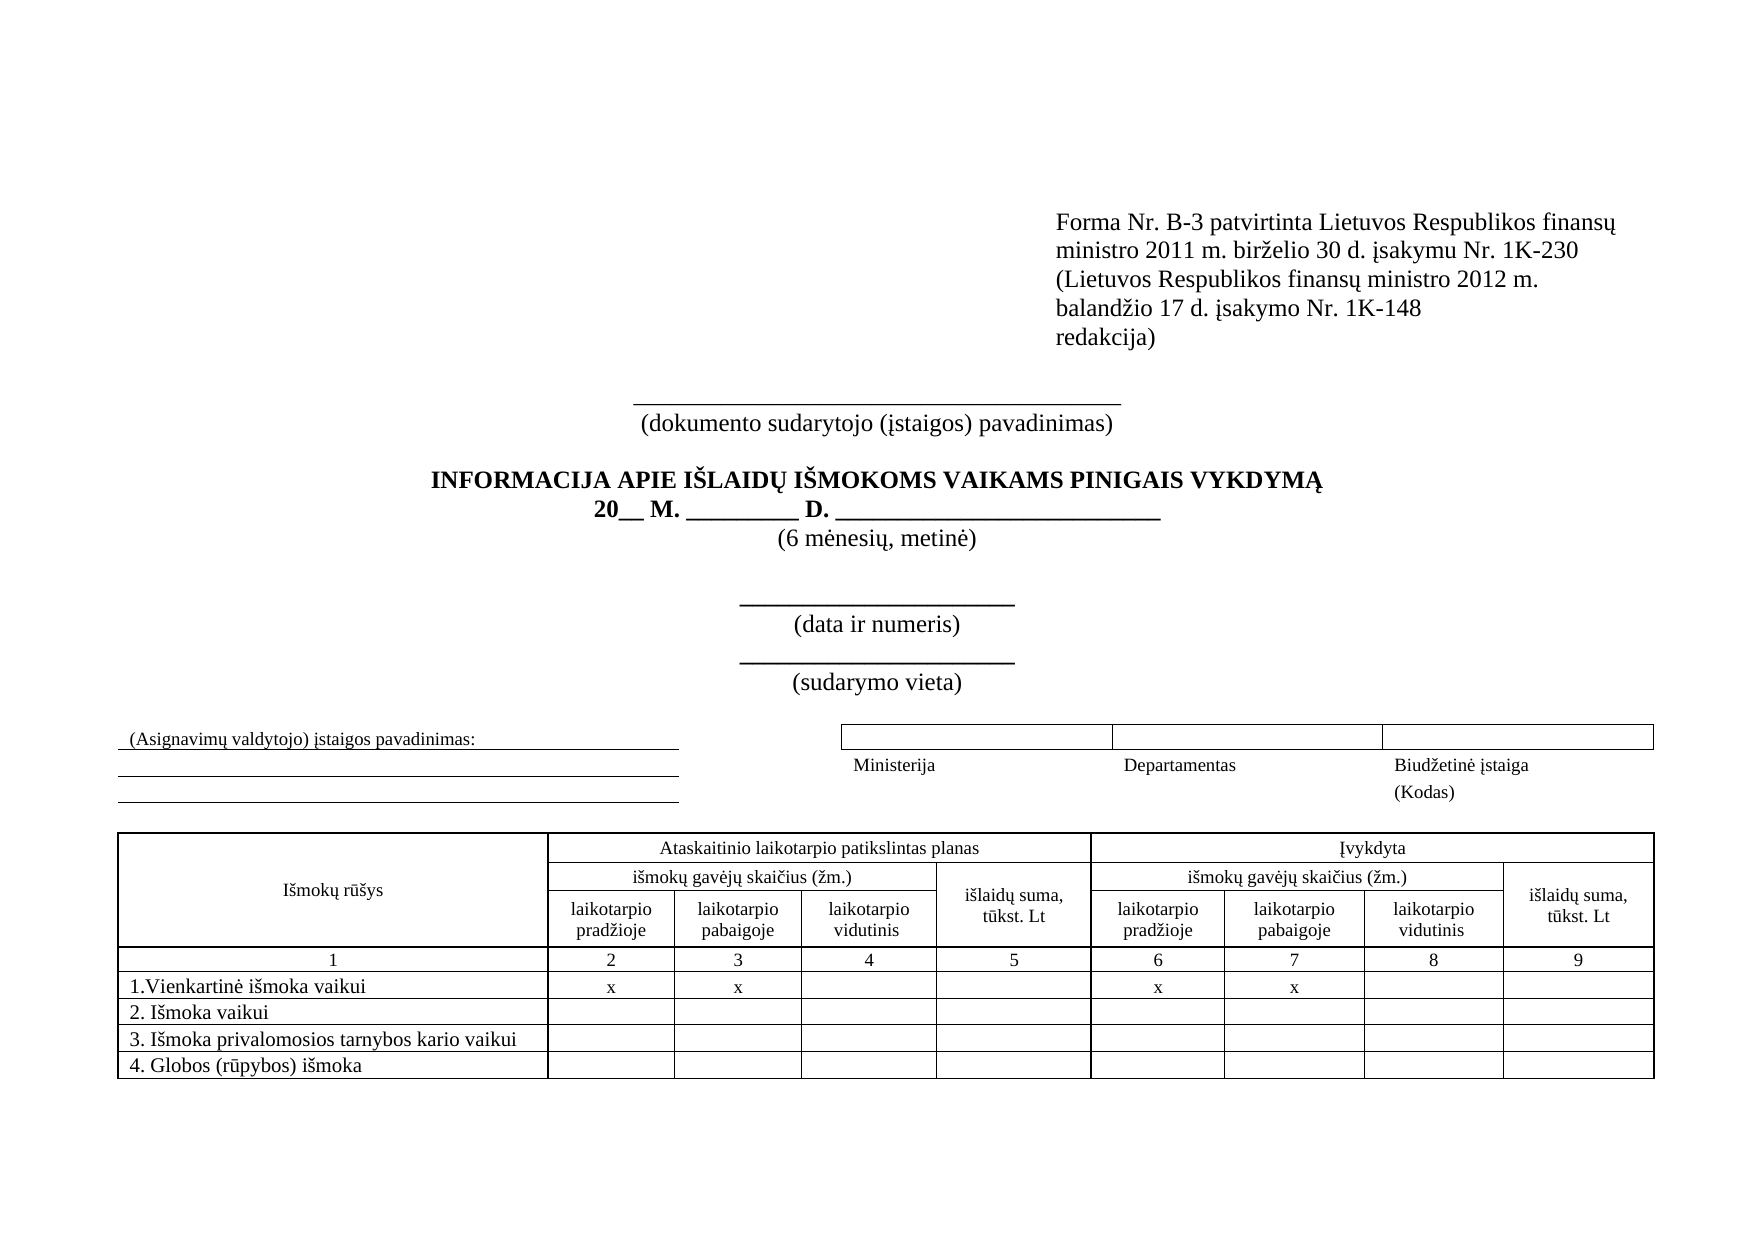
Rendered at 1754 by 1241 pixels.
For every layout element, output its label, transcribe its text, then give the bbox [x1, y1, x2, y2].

text _______________________________________ [118, 379, 1636, 408]
table_cell [1365, 1025, 1503, 1051]
table_cell [675, 1025, 801, 1051]
table_cell 8 [1365, 948, 1503, 971]
text ______________________ [118, 638, 1636, 667]
table_cell laikotarpio pabaigoje [675, 891, 801, 946]
table_cell [1225, 1052, 1364, 1077]
table_cell [1113, 776, 1383, 802]
table_cell išlaidų suma, tūkst. Lt [937, 863, 1090, 946]
table_cell [1225, 1025, 1364, 1051]
table_header Įvykdyta [1092, 834, 1653, 862]
table_cell 4 [802, 948, 936, 971]
table_cell x [549, 972, 674, 998]
text 20__ M. _________ D. __________________________ [118, 494, 1636, 523]
table_cell [1504, 999, 1653, 1024]
table_header [679, 724, 841, 749]
text (6 mėnesių, metinė) [118, 523, 1636, 552]
table_cell 5 [937, 948, 1090, 971]
table_cell [679, 776, 842, 802]
table_cell [1365, 1052, 1503, 1077]
table_cell [937, 972, 1090, 998]
table_cell laikotarpio pradžioje [1092, 891, 1224, 946]
table_cell [679, 749, 842, 776]
table_cell [1365, 999, 1503, 1024]
table_cell [937, 1025, 1090, 1051]
table_cell išmokų gavėjų skaičius (žm.) [1092, 863, 1503, 890]
text Forma Nr. B-3 patvirtinta Lietuvos Respublikos finansų ministro 2011 m. birželio 30 d. įsakymu Nr. 1K-230 [1056, 207, 1636, 264]
table_cell [675, 1052, 801, 1077]
table_cell 3 [675, 948, 801, 971]
table_cell [1092, 1052, 1224, 1077]
table_header Ataskaitinio laikotarpio patikslintas planas [549, 834, 1090, 862]
table_header [842, 725, 1112, 749]
table_cell x [1092, 972, 1224, 998]
text INFORMACIJA APIE IŠLAIDŲ IŠMOKOMS VAIKAMS PINIGAIS VYKDYMĄ [118, 465, 1636, 494]
table_cell [802, 999, 936, 1024]
text (Lietuvos Respublikos finansų ministro 2012 m. balandžio 17 d. įsakymo Nr. 1K-148 [1056, 264, 1636, 322]
table_cell [802, 1025, 936, 1051]
table_cell 9 [1504, 948, 1653, 971]
text (data ir numeris) [118, 609, 1636, 638]
table_cell x [1225, 972, 1364, 998]
table_cell 4. Globos (rūpybos) išmoka [119, 1052, 547, 1077]
table_cell [549, 999, 674, 1024]
table_cell 2 [549, 948, 674, 971]
table_cell 2. Išmoka vaikui [119, 999, 547, 1024]
table_cell 3. Išmoka privalomosios tarnybos kario vaikui [119, 1025, 547, 1051]
table_cell [549, 1025, 674, 1051]
table_cell [802, 972, 936, 998]
table_cell 1.Vienkartinė išmoka vaikui [119, 972, 547, 998]
table_cell laikotarpio vidutinis [1365, 891, 1503, 946]
text ______________________ [118, 580, 1636, 609]
table_cell (Kodas) [1383, 776, 1653, 802]
table_header [1383, 725, 1653, 749]
table_cell [1092, 1025, 1224, 1051]
table_header (Asignavimų valdytojo) įstaigos pavadinimas: [118, 724, 679, 749]
text (sudarymo vieta) [118, 667, 1636, 695]
table_cell 6 [1092, 948, 1224, 971]
table_cell [549, 1052, 674, 1077]
table_cell [1504, 1052, 1653, 1077]
table_cell laikotarpio pabaigoje [1225, 891, 1364, 946]
table_cell [1225, 999, 1364, 1024]
table_cell Biudžetinė įstaiga [1383, 750, 1653, 776]
table_cell Ministerija [842, 750, 1112, 776]
table_cell laikotarpio vidutinis [802, 891, 936, 946]
table_cell [675, 999, 801, 1024]
table_cell [118, 750, 679, 776]
table_cell [1092, 999, 1224, 1024]
table_cell [937, 1052, 1090, 1077]
table_header Išmokų rūšys [119, 834, 547, 946]
table_cell [937, 999, 1090, 1024]
table_cell laikotarpio pradžioje [549, 891, 674, 946]
table_cell x [675, 972, 801, 998]
table_cell [1504, 972, 1653, 998]
table_cell išlaidų suma, tūkst. Lt [1504, 863, 1653, 946]
text redakcija) [1056, 322, 1636, 350]
table_cell [1365, 972, 1503, 998]
table_cell išmokų gavėjų skaičius (žm.) [549, 863, 936, 890]
table_cell [1504, 1025, 1653, 1051]
table_cell Departamentas [1113, 750, 1383, 776]
table_cell [118, 777, 679, 802]
table_cell 7 [1225, 948, 1364, 971]
table_cell [842, 776, 1112, 802]
table_header [1113, 725, 1382, 749]
table_cell [802, 1052, 936, 1077]
table_cell 1 [119, 948, 547, 971]
text (dokumento sudarytojo (įstaigos) pavadinimas) [118, 408, 1636, 437]
